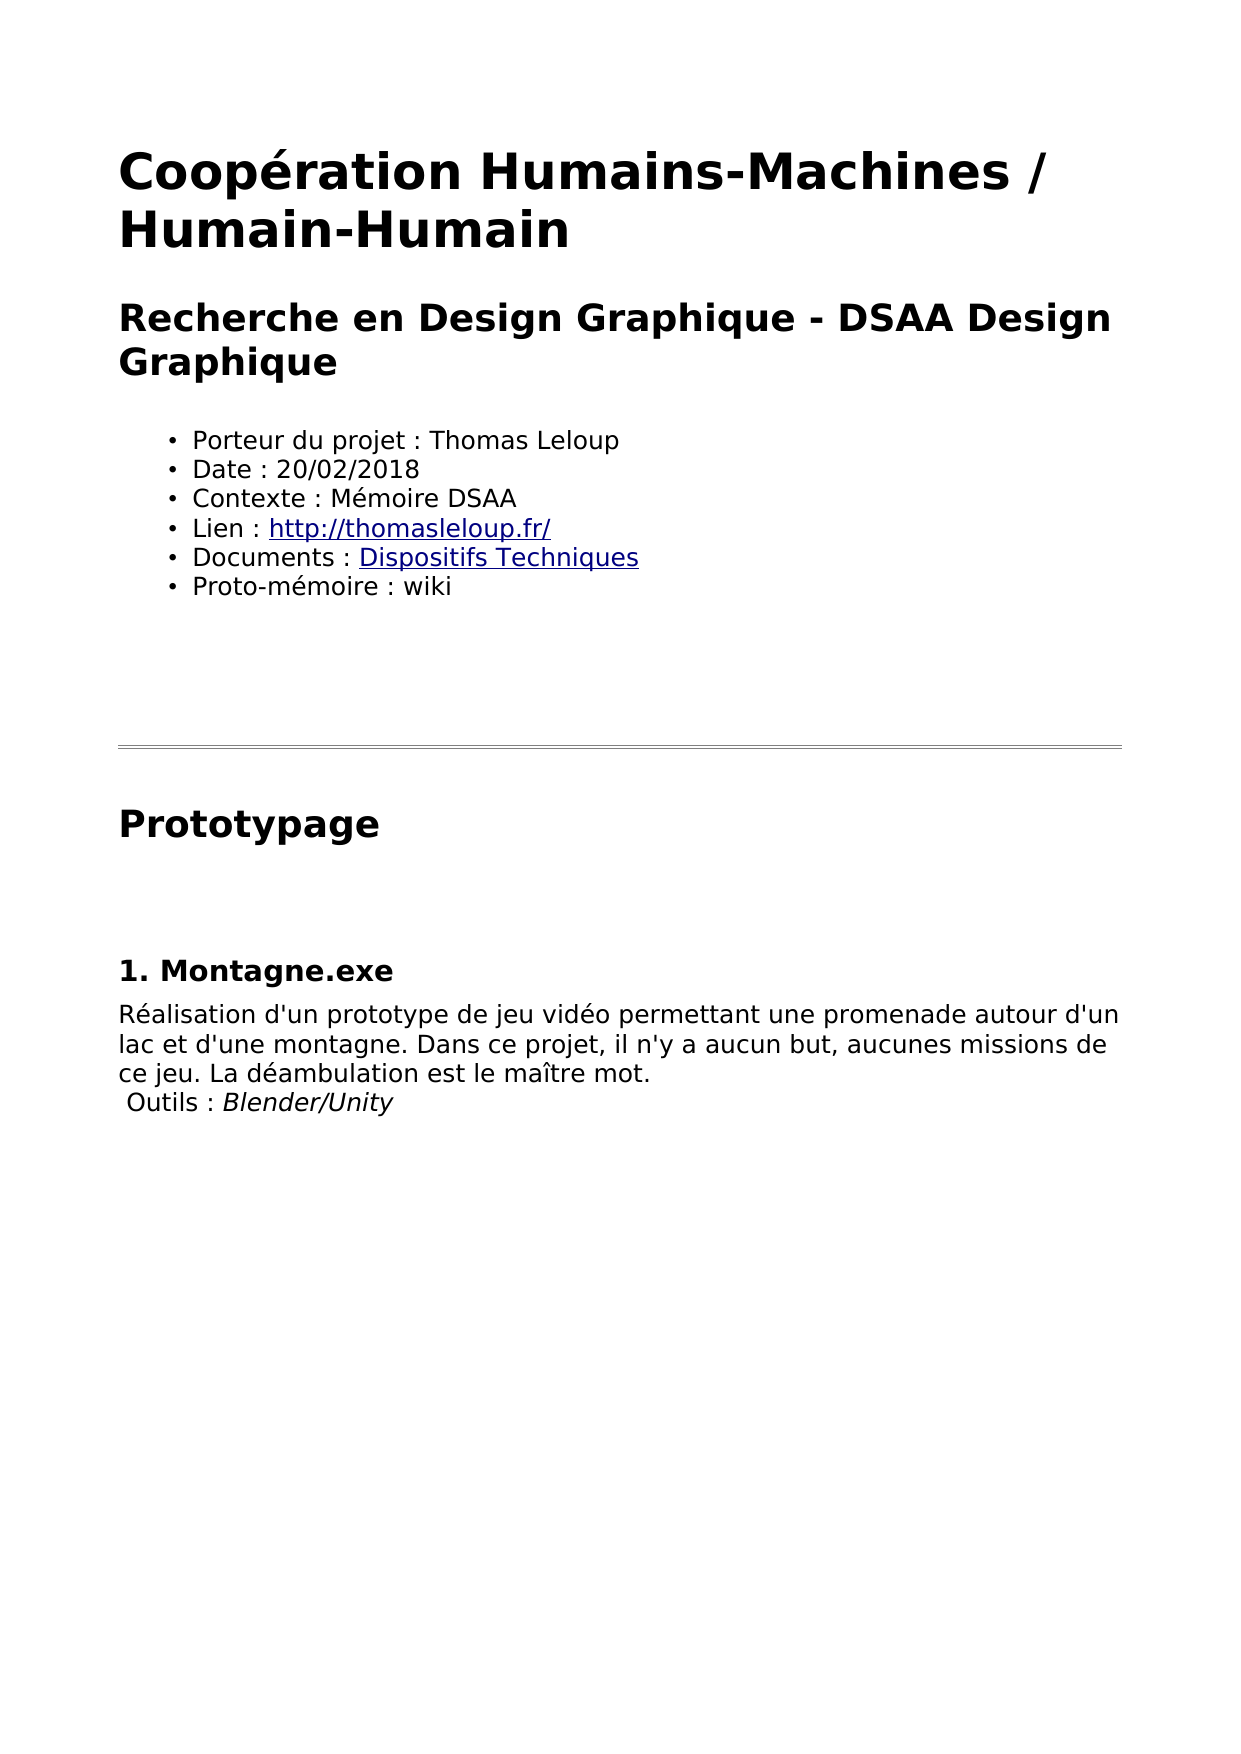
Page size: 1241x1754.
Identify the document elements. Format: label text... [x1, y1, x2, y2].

list Lien : http://thomasleloup.fr/ [177, 514, 1122, 543]
list Documents : Dispositifs Techniques [177, 543, 1122, 572]
list Date : 20/02/2018 [177, 456, 1122, 485]
text Réalisation d'un prototype de jeu vidéo permettant une promenade autour d'un lac et d'une montagne. Dans ce projet, il n'y a aucun but, aucunes missions de ce jeu. La déambulation est le maître mot. Outils : Blender/Unity [118, 1001, 1122, 1234]
subtitle Recherche en Design Graphique - DSAA Design Graphique [118, 297, 1122, 384]
subtitle Coopération Humains-Machines / Humain-Humain [118, 143, 1122, 259]
list Contexte : Mémoire DSAA [177, 485, 1122, 514]
subtitle Prototypage [118, 802, 1122, 846]
subtitle 1. Montagne.exe [118, 954, 1122, 988]
list Porteur du projet : Thomas Leloup [177, 426, 1122, 456]
list Proto-mémoire : wiki [177, 572, 1122, 601]
